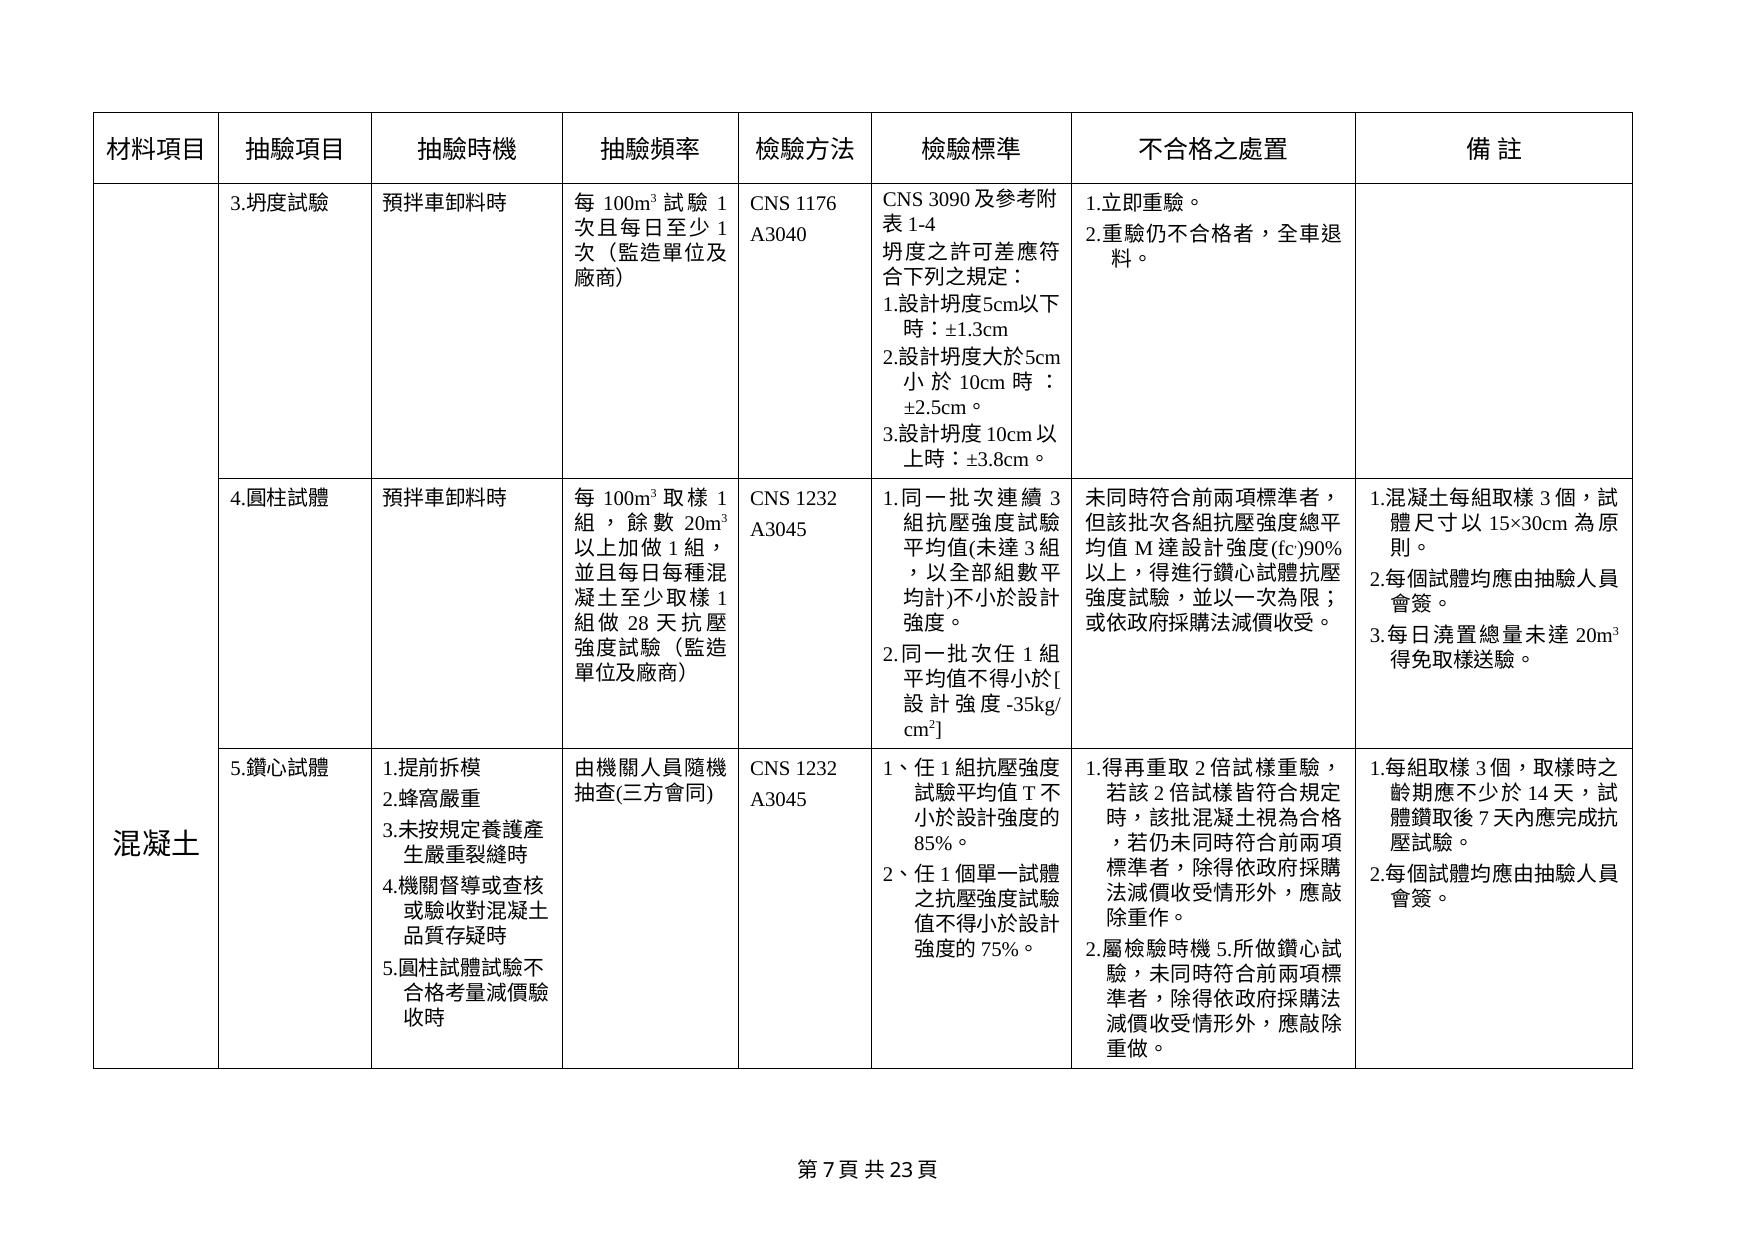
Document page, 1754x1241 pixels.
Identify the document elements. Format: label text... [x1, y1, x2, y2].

table_cell 1、任1組抗壓強度試驗平均值T不小於設計強度的85%。 2、任1個單一試體之抗壓強度試驗值不得小於設計強度的75%。 [872, 749, 1071, 1067]
table_header 抽驗時機 [372, 113, 562, 183]
table_header 抽驗項目 [219, 113, 371, 183]
table_header 材料項目 [94, 113, 218, 183]
table_cell 預拌車卸料時 [372, 479, 562, 748]
table_cell CNS 1176 A3040 [739, 184, 871, 478]
table_cell 1.每組取樣3個，取樣時之齡期應不少於14天，試體鑽取後7天內應完成抗壓試驗。 2.每個試體均應由抽驗人員會簽。 [1356, 749, 1632, 1067]
table_cell 混凝土 [94, 184, 218, 1067]
table_cell 每100m3試驗1次且每日至少1次（監造單位及廠商） [563, 184, 738, 478]
table_header 不合格之處置 [1072, 113, 1355, 183]
table_cell 5.鑽心試體 [219, 749, 371, 1067]
table_header 檢驗方法 [739, 113, 871, 183]
table_cell 1.同一批次連續3組抗壓強度試驗平均值(未達3組，以全部組數平均計)不小於設計強度。 2.同一批次任1組平均值不得小於[設計強度-35kg/cm2] [872, 479, 1071, 748]
table_cell 由機關人員隨機抽查(三方會同) [563, 749, 738, 1067]
table_cell 未同時符合前兩項標準者，但該批次各組抗壓強度總平均值M達設計強度(fc,)90%以上，得進行鑽心試體抗壓強度試驗，並以一次為限；或依政府採購法減價收受。 [1072, 479, 1355, 748]
table_cell 4.圓柱試體 [219, 479, 371, 748]
table_cell 3.坍度試驗 [219, 184, 371, 478]
table_cell 預拌車卸料時 [372, 184, 562, 478]
table_cell 1.得再重取2倍試樣重驗，若該2倍試樣皆符合規定時，該批混凝土視為合格，若仍未同時符合前兩項標準者，除得依政府採購法減價收受情形外，應敲除重作。 2.屬檢驗時機5.所做鑽心試驗，未同時符合前兩項標準者，除得依政府採購法減價收受情形外，應敲除重做。 [1072, 749, 1355, 1067]
table_cell 每100m3取樣1組，餘數20m3以上加做1組，並且每日每種混凝土至少取樣1組做28天抗壓強度試驗（監造單位及廠商） [563, 479, 738, 748]
table_cell 1.混凝土每組取樣3個，試體尺寸以15×30cm為原則。 2.每個試體均應由抽驗人員會簽。 3.每日澆置總量未達20m3得免取樣送驗。 [1356, 479, 1632, 748]
table_cell CNS 3090及參考附表1-4 坍度之許可差應符合下列之規定： 1.設計坍度5cm以下時：±1.3cm 2.設計坍度大於5cm小於10cm時：±2.5cm。 3.設計坍度10cm以上時：±3.8cm。 [872, 184, 1071, 478]
table_cell [1356, 184, 1632, 478]
table_header 檢驗標準 [872, 113, 1071, 183]
table_cell 1.提前拆模 2.蜂窩嚴重 3.未按規定養護產生嚴重裂縫時 4.機關督導或查核或驗收對混凝土品質存疑時 5.圓柱試體試驗不合格考量減價驗收時 [372, 749, 562, 1067]
table_cell CNS 1232 A3045 [739, 749, 871, 1067]
table_cell CNS 1232 A3045 [739, 479, 871, 748]
table_header 備 註 [1356, 113, 1632, 183]
table_cell 1.立即重驗。 2.重驗仍不合格者，全車退料。 [1072, 184, 1355, 478]
table_header 抽驗頻率 [563, 113, 738, 183]
